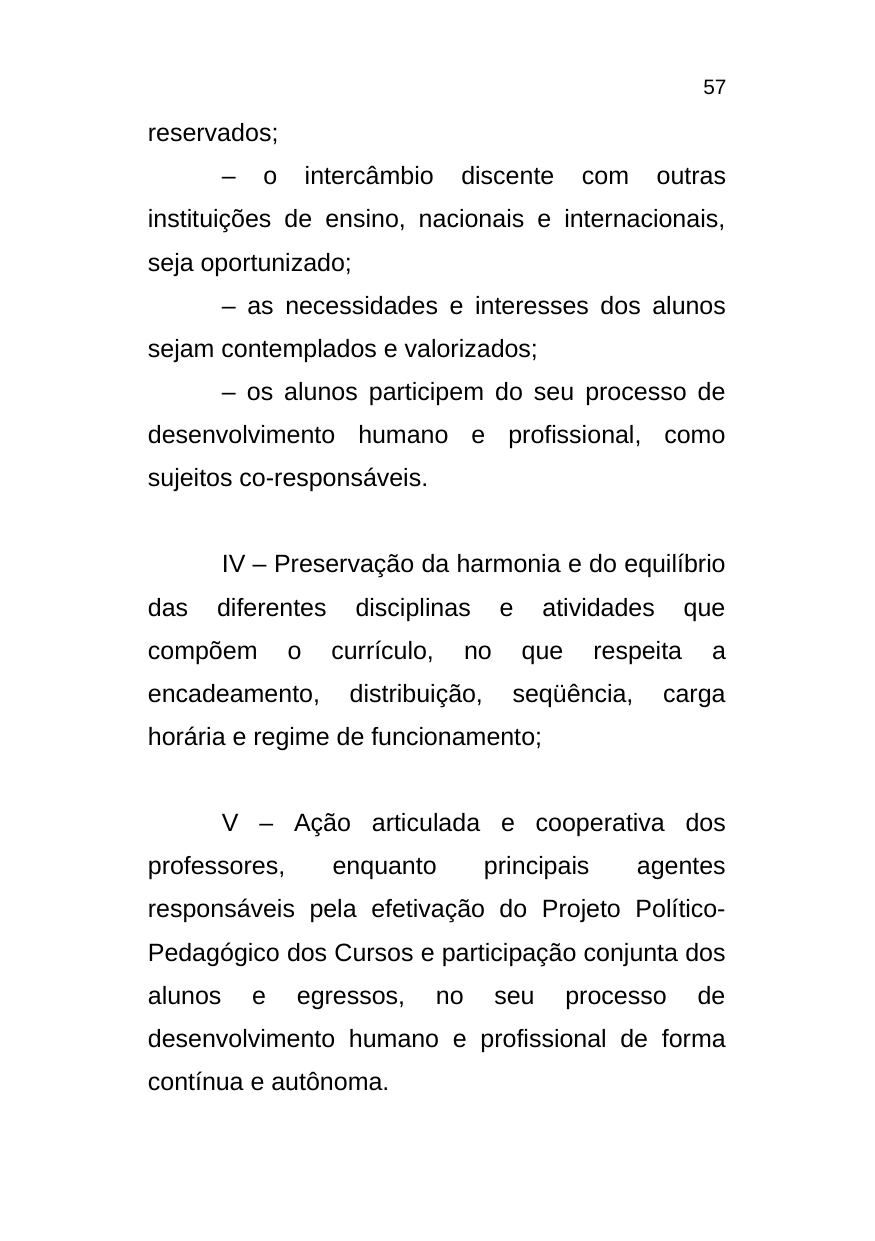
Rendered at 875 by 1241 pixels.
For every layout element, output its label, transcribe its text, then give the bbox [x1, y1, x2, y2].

text – os alunos participem do seu processo de desenvolvimento humano e profissional, como sujeitos co-responsáveis. [148, 377, 726, 492]
text V – Ação articulada e cooperativa dos professores, enquanto principais agentes responsáveis pela efetivação do Projeto Político-Pedagógico dos Cursos e participação conjunta dos alunos e egressos, no seu processo de desenvolvimento humano e profissional de forma contínua e autônoma. [148, 808, 726, 1096]
text – as necessidades e interesses dos alunos sejam contemplados e valorizados; [148, 291, 726, 362]
text – o intercâmbio discente com outras instituições de ensino, nacionais e internacionais, seja oportunizado; [148, 161, 726, 276]
text IV – Preservação da harmonia e do equilíbrio das diferentes disciplinas e atividades que compõem o currículo, no que respeita a encadeamento, distribuição, seqüência, carga horária e regime de funcionamento; [148, 549, 726, 751]
text reservados; [148, 118, 726, 147]
